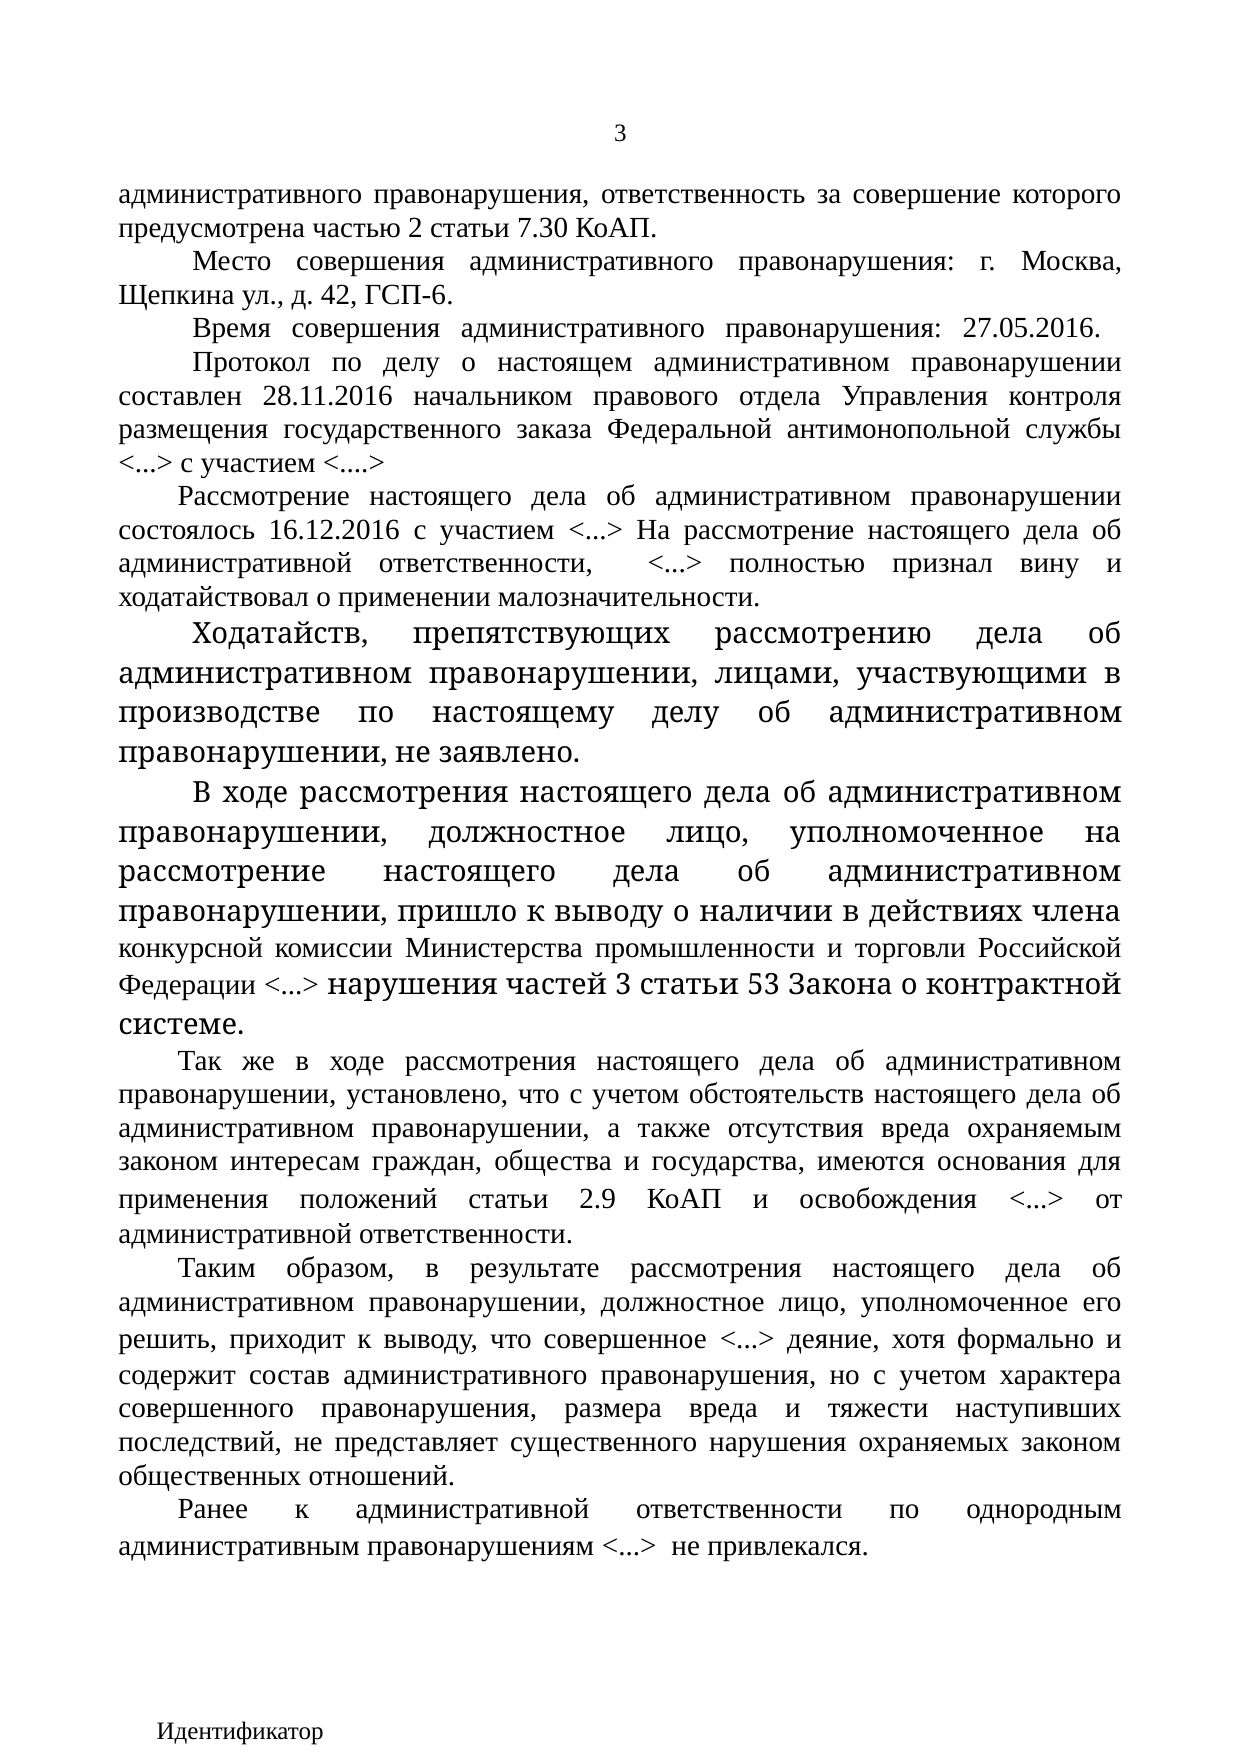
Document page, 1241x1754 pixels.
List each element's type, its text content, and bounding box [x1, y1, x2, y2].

text В ходе рассмотрения настоящего дела об административном правонарушении, должностное лицо, уполномоченное на рассмотрение настоящего дела об административном правонарушении, пришло к выводу о наличии в действиях члена конкурсной комиссии Министерства промышленности и торговли Российской Федерации <...> нарушения частей 3 статьи 53 Закона о контрактной системе. [118, 771, 1122, 1043]
text Ранее к административной ответственности по однородным административным правонарушениям <...> не привлекался. [118, 1491, 1122, 1564]
text Время совершения административного правонарушения: 27.05.2016. Протокол по делу о настоящем административном правонарушении составлен 28.11.2016 начальником правового отдела Управления контроля размещения государственного заказа Федеральной антимонопольной службы <...> с участием <....> [118, 311, 1122, 478]
text административного правонарушения, ответственность за совершение которого предусмотрена частью 2 статьи 7.30 КоАП. [118, 176, 1122, 243]
text Рассмотрение настоящего дела об административном правонарушении состоялось 16.12.2016 с участием <...> На рассмотрение настоящего дела об административной ответственности, <...> полностью признал вину и ходатайствовал о применении малозначительности. [118, 478, 1122, 612]
text Место совершения административного правонарушения: г. Москва, Щепкина ул., д. 42, ГСП-6. [118, 243, 1122, 311]
text Ходатайств, препятствующих рассмотрению дела об административном правонарушении, лицами, участвующими в производстве по настоящему делу об административном правонарушении, не заявлено. [118, 612, 1122, 771]
text Так же в ходе рассмотрения настоящего дела об административном правонарушении, установлено, что с учетом обстоятельств настоящего дела об административном правонарушении, а также отсутствия вреда охраняемым законом интересам граждан, общества и государства, имеются основания для применения положений статьи 2.9 КоАП и освобождения <...> от административной ответственности. [118, 1043, 1122, 1250]
text Таким образом, в результате рассмотрения настоящего дела об административном правонарушении, должностное лицо, уполномоченное его решить, приходит к выводу, что совершенное <...> деяние, хотя формально и содержит состав административного правонарушения, но с учетом характера совершенного правонарушения, размера вреда и тяжести наступивших последствий, не представляет существенного нарушения охраняемых законом общественных отношений. [118, 1250, 1122, 1491]
